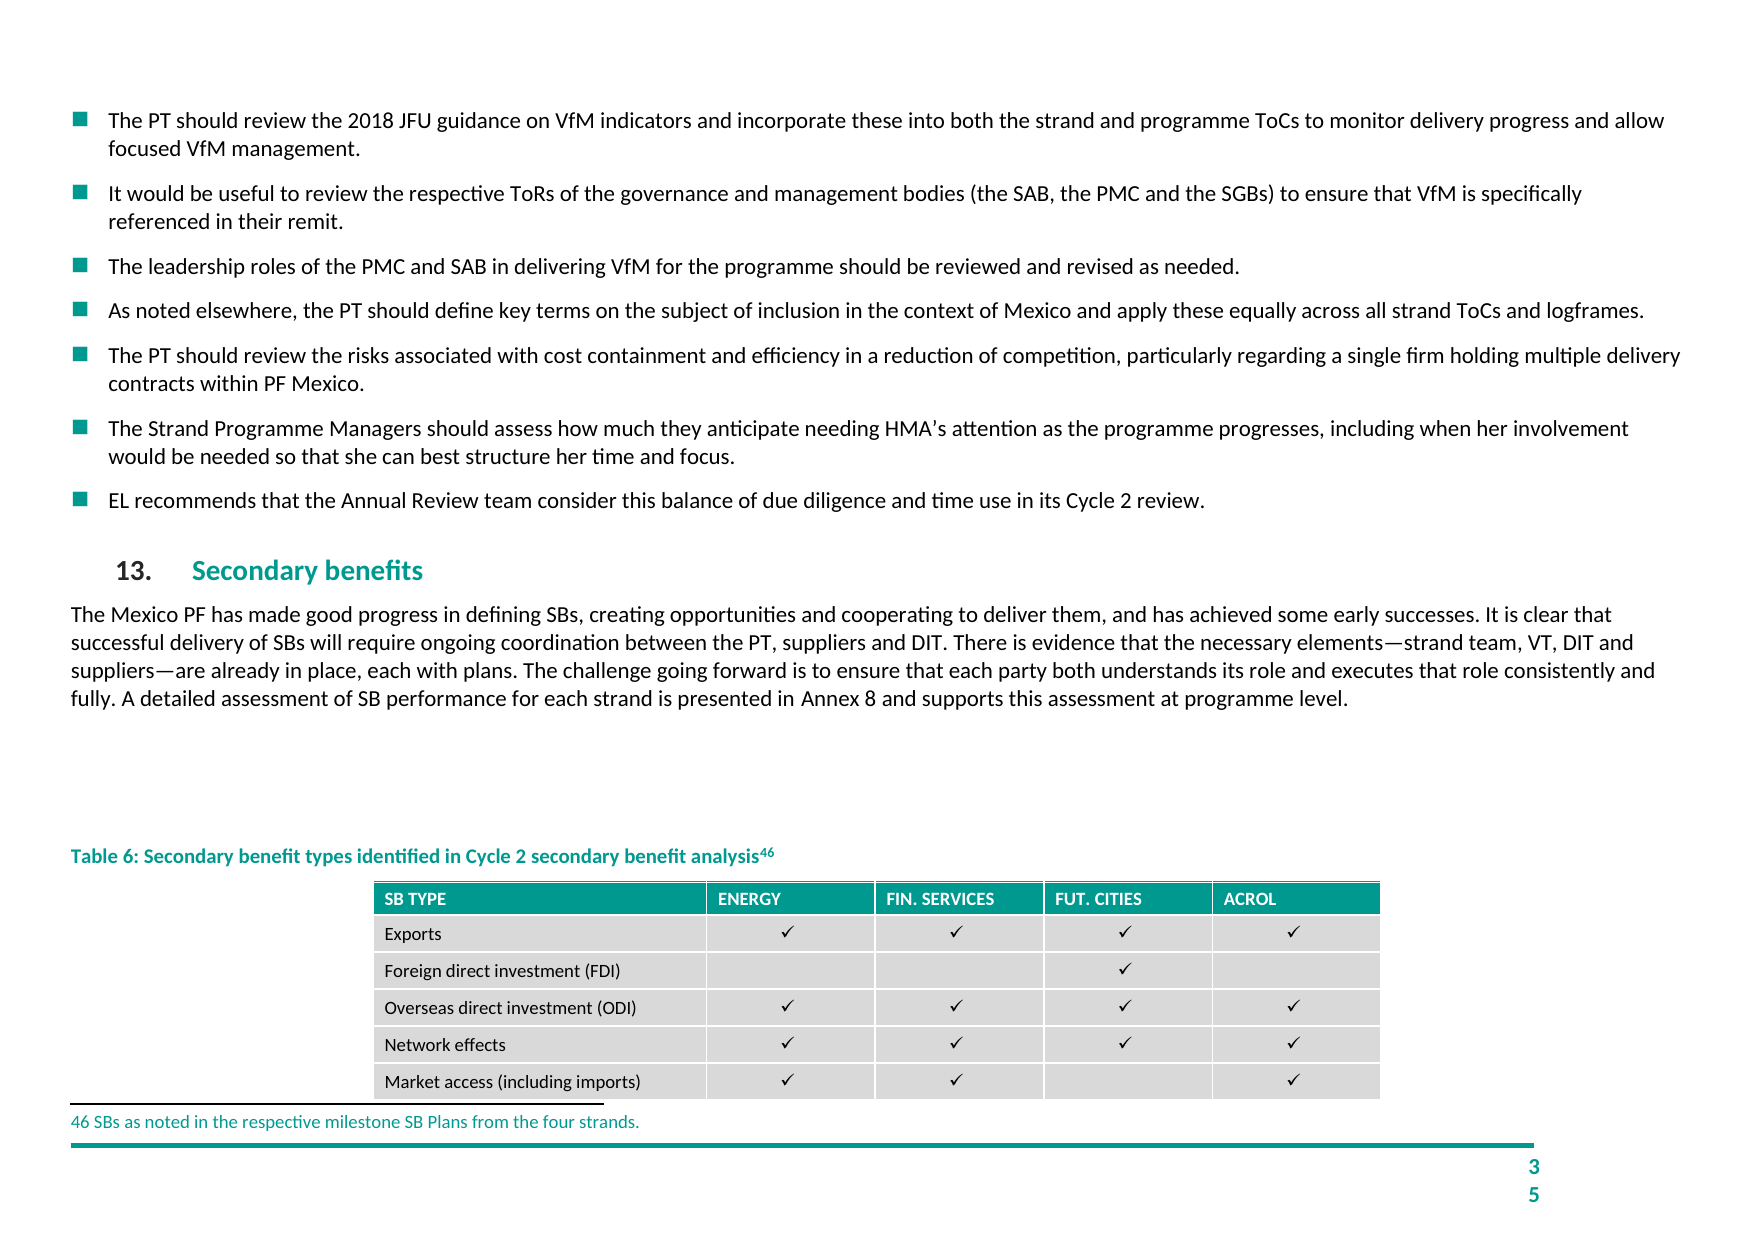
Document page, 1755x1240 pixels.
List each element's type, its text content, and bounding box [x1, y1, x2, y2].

table_header FIN. SERVICES [876, 883, 1043, 914]
table_cell [1213, 916, 1380, 951]
table_header SB TYPE [374, 883, 706, 914]
table_cell [876, 953, 1043, 988]
table_cell [1045, 990, 1212, 1025]
table_cell [1213, 1027, 1380, 1062]
subtitle Secondary benefits [115, 552, 1684, 588]
table_cell Market access (including imports) [374, 1064, 706, 1099]
table_cell [876, 990, 1043, 1025]
table_cell [1045, 1064, 1212, 1099]
table_cell [707, 1027, 874, 1062]
table_header ACROL [1213, 883, 1380, 914]
table_cell Overseas direct investment (ODI) [374, 990, 706, 1025]
table_cell [876, 1027, 1043, 1062]
list As noted elsewhere, the PT should define key terms on the subject of inclusion in the context of Mexico and apply these equally across all strand ToCs and logframes. [71, 297, 1684, 324]
text SBs as noted in the respective milestone SB Plans from the four strands. [71, 1110, 1684, 1133]
table_cell Network effects [374, 1027, 706, 1062]
table_cell [707, 953, 874, 988]
table_cell Foreign direct investment (FDI) [374, 953, 706, 988]
table_cell [707, 990, 874, 1025]
list It would be useful to review the respective ToRs of the governance and management bodies (the SAB, the PMC and the SGBs) to ensure that VfM is specifically referenced in their remit. [71, 179, 1684, 235]
table_cell [1045, 953, 1212, 988]
table_header FUT. CITIES [1045, 883, 1212, 914]
list The PT should review the risks associated with cost containment and efficiency in a reduction of competition, particularly regarding a single firm holding multiple delivery contracts within PF Mexico. [71, 341, 1684, 397]
list The Strand Programme Managers should assess how much they anticipate needing HMA’s attention as the programme progresses, including when her involvement would be needed so that she can best structure her time and focus. [71, 414, 1684, 470]
table_cell [707, 1064, 874, 1099]
list The leadership roles of the PMC and SAB in delivering VfM for the programme should be reviewed and revised as needed. [71, 252, 1684, 280]
table_cell [707, 916, 874, 951]
list EL recommends that the Annual Review team consider this balance of due diligence and time use in its Cycle 2 review. [71, 487, 1684, 515]
table_header ENERGY [707, 883, 874, 914]
table_cell [1045, 1027, 1212, 1062]
text The Mexico PF has made good progress in defining SBs, creating opportunities and cooperating to deliver them, and has achieved some early successes. It is clear that successful delivery of SBs will require ongoing coordination between the PT, suppliers and DIT. There is evidence that the necessary elements—strand team, VT, DIT and suppliers—are already in place, each with plans. The challenge going forward is to ensure that each party both understands its role and executes that role consistently and fully. A detailed assessment of SB performance for each strand is presented in Annex 8 and supports this assessment at programme level. [71, 600, 1684, 712]
table_cell [1213, 990, 1380, 1025]
table_cell Exports [374, 916, 706, 951]
text Table 6: Secondary benefit types identified in Cycle 2 secondary benefit analysis [71, 843, 1684, 869]
table_cell [1045, 916, 1212, 951]
table_cell [876, 916, 1043, 951]
table_cell [1213, 953, 1380, 988]
list The PT should review the 2018 JFU guidance on VfM indicators and incorporate these into both the strand and programme ToCs to monitor delivery progress and allow focused VfM management. [71, 106, 1684, 162]
table_cell [876, 1064, 1043, 1099]
table_cell [1213, 1064, 1380, 1099]
